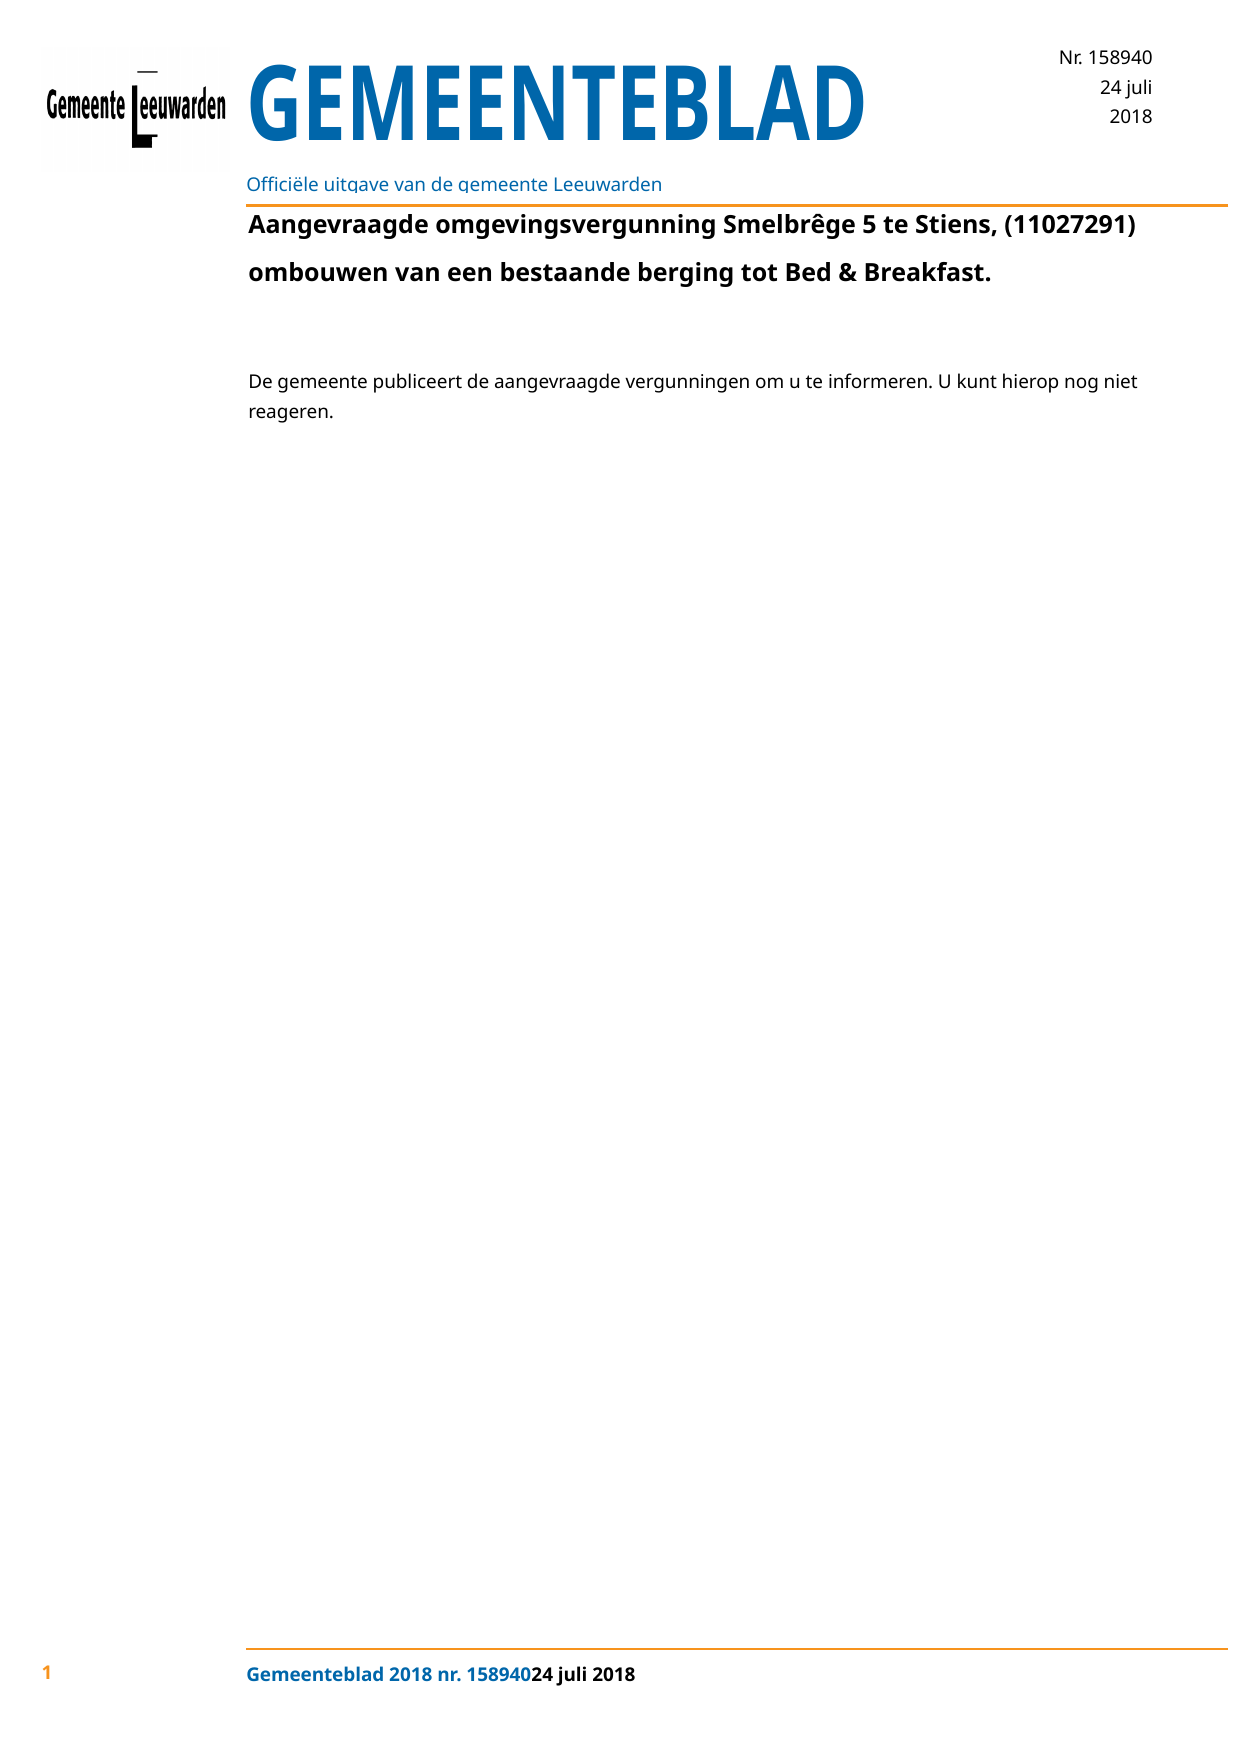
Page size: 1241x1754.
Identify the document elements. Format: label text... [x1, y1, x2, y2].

text Aangevraagde omgevingsvergunning Smelbrêge 5 te Stiens, (11027291) ombouwen van een bestaande berging tot Bed & Breakfast. [248, 207, 1152, 288]
picture [41, 47, 231, 172]
text De gemeente publiceert de aangevraagde vergunningen om u te informeren. U kunt hierop nog niet reageren. [248, 368, 1152, 424]
